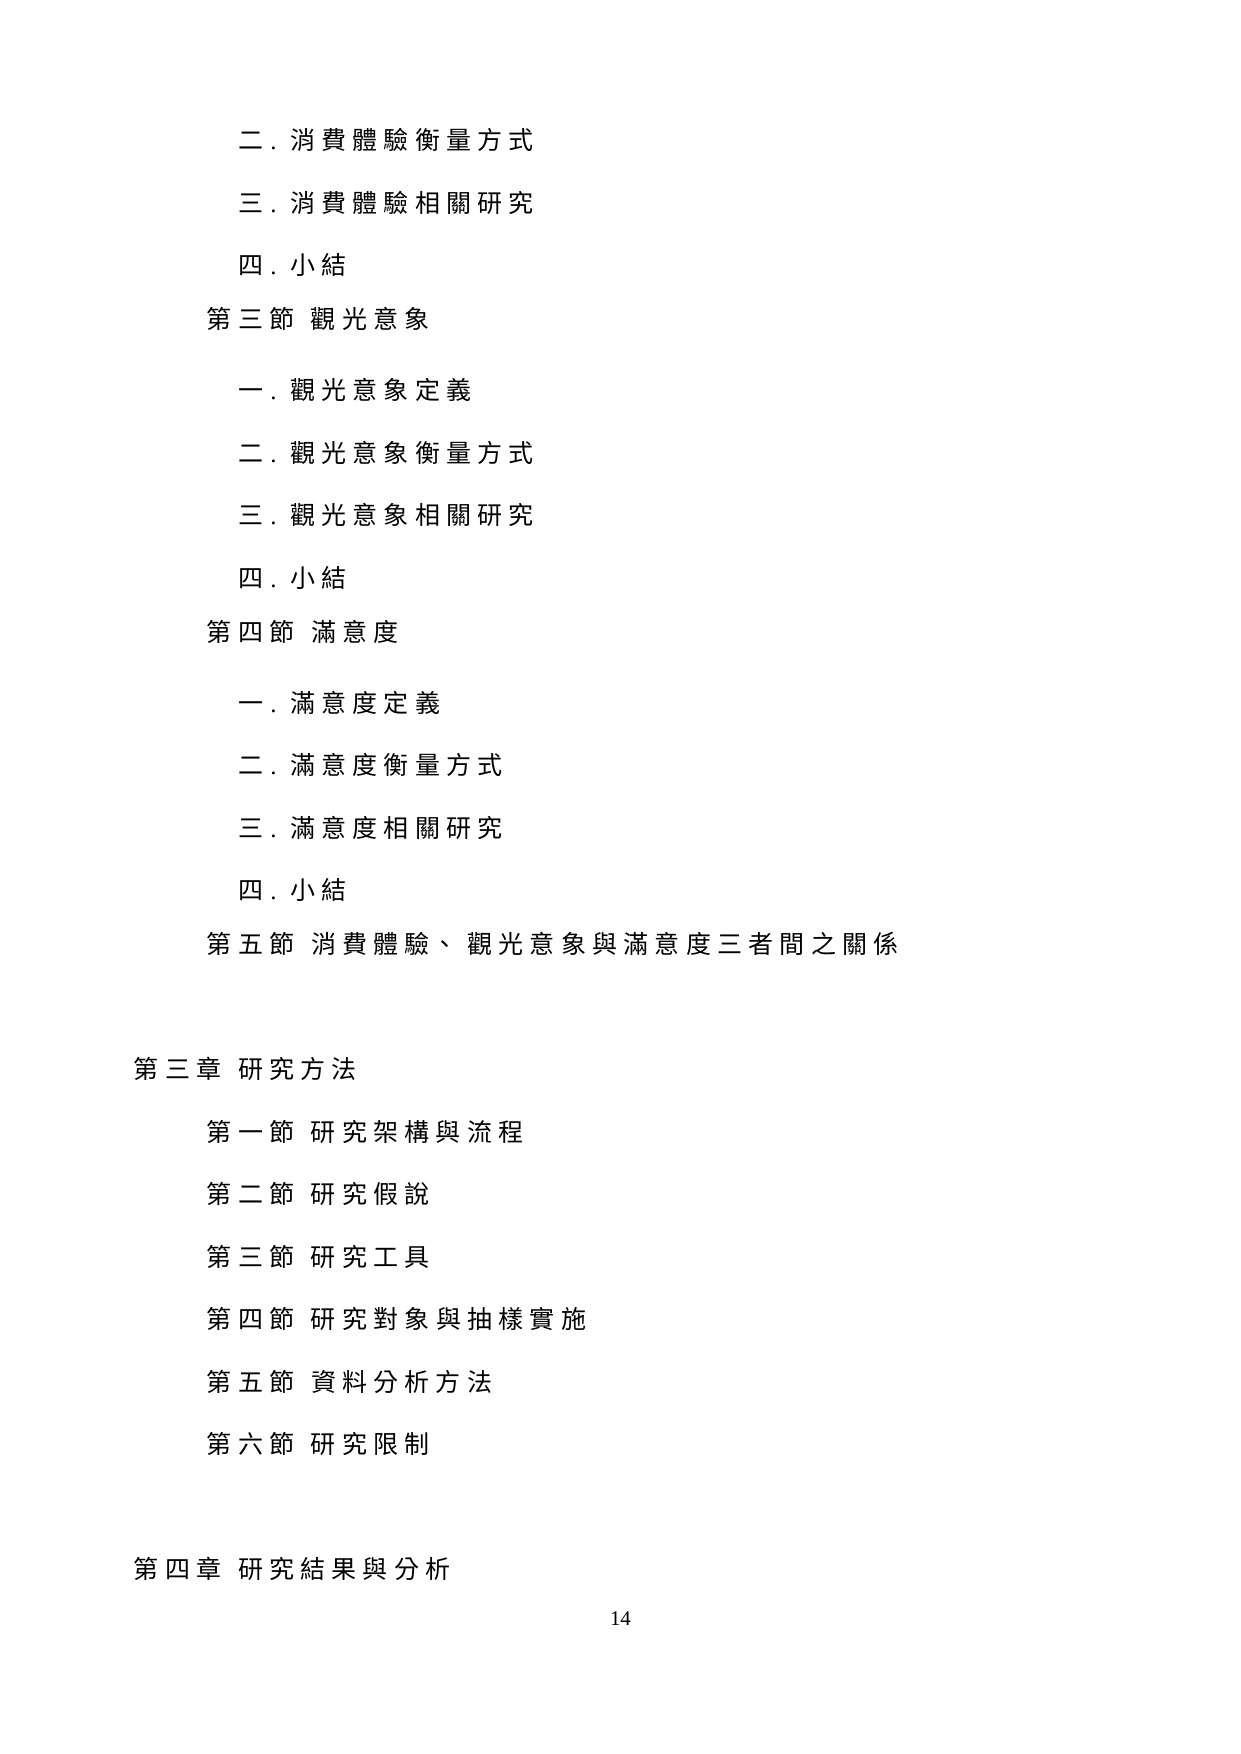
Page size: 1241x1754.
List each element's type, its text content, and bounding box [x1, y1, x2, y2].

text 第三節 觀光意象 [131, 276, 1110, 339]
text 一. 滿意度定義 [131, 651, 1110, 714]
text 二. 滿意度衡量方式 [131, 714, 1110, 776]
text 一. 觀光意象定義 [131, 339, 1110, 401]
text 第三節 研究工具 [131, 1214, 1110, 1276]
text 四. 小結 [131, 839, 1110, 901]
text 四. 小結 [131, 214, 1110, 276]
text 第四章 研究結果與分析 [131, 1526, 1110, 1589]
text 第二節 研究假說 [131, 1151, 1110, 1214]
text 第一節 研究架構與流程 [131, 1089, 1110, 1151]
text 第四節 滿意度 [131, 589, 1110, 651]
text 三. 消費體驗相關研究 [131, 151, 1110, 214]
text 三. 滿意度相關研究 [131, 776, 1110, 839]
text 二. 消費體驗衡量方式 [131, 89, 1110, 151]
text 第三章 研究方法 [131, 1026, 1110, 1089]
text 第五節 資料分析方法 [131, 1339, 1110, 1401]
text 三. 觀光意象相關研究 [131, 464, 1110, 526]
text 二. 觀光意象衡量方式 [131, 401, 1110, 464]
text 第五節 消費體驗、觀光意象與滿意度三者間之關係 [131, 901, 1110, 964]
text 四. 小結 [131, 526, 1110, 589]
text 第六節 研究限制 [131, 1401, 1110, 1464]
text 第四節 研究對象與抽樣實施 [131, 1276, 1110, 1339]
